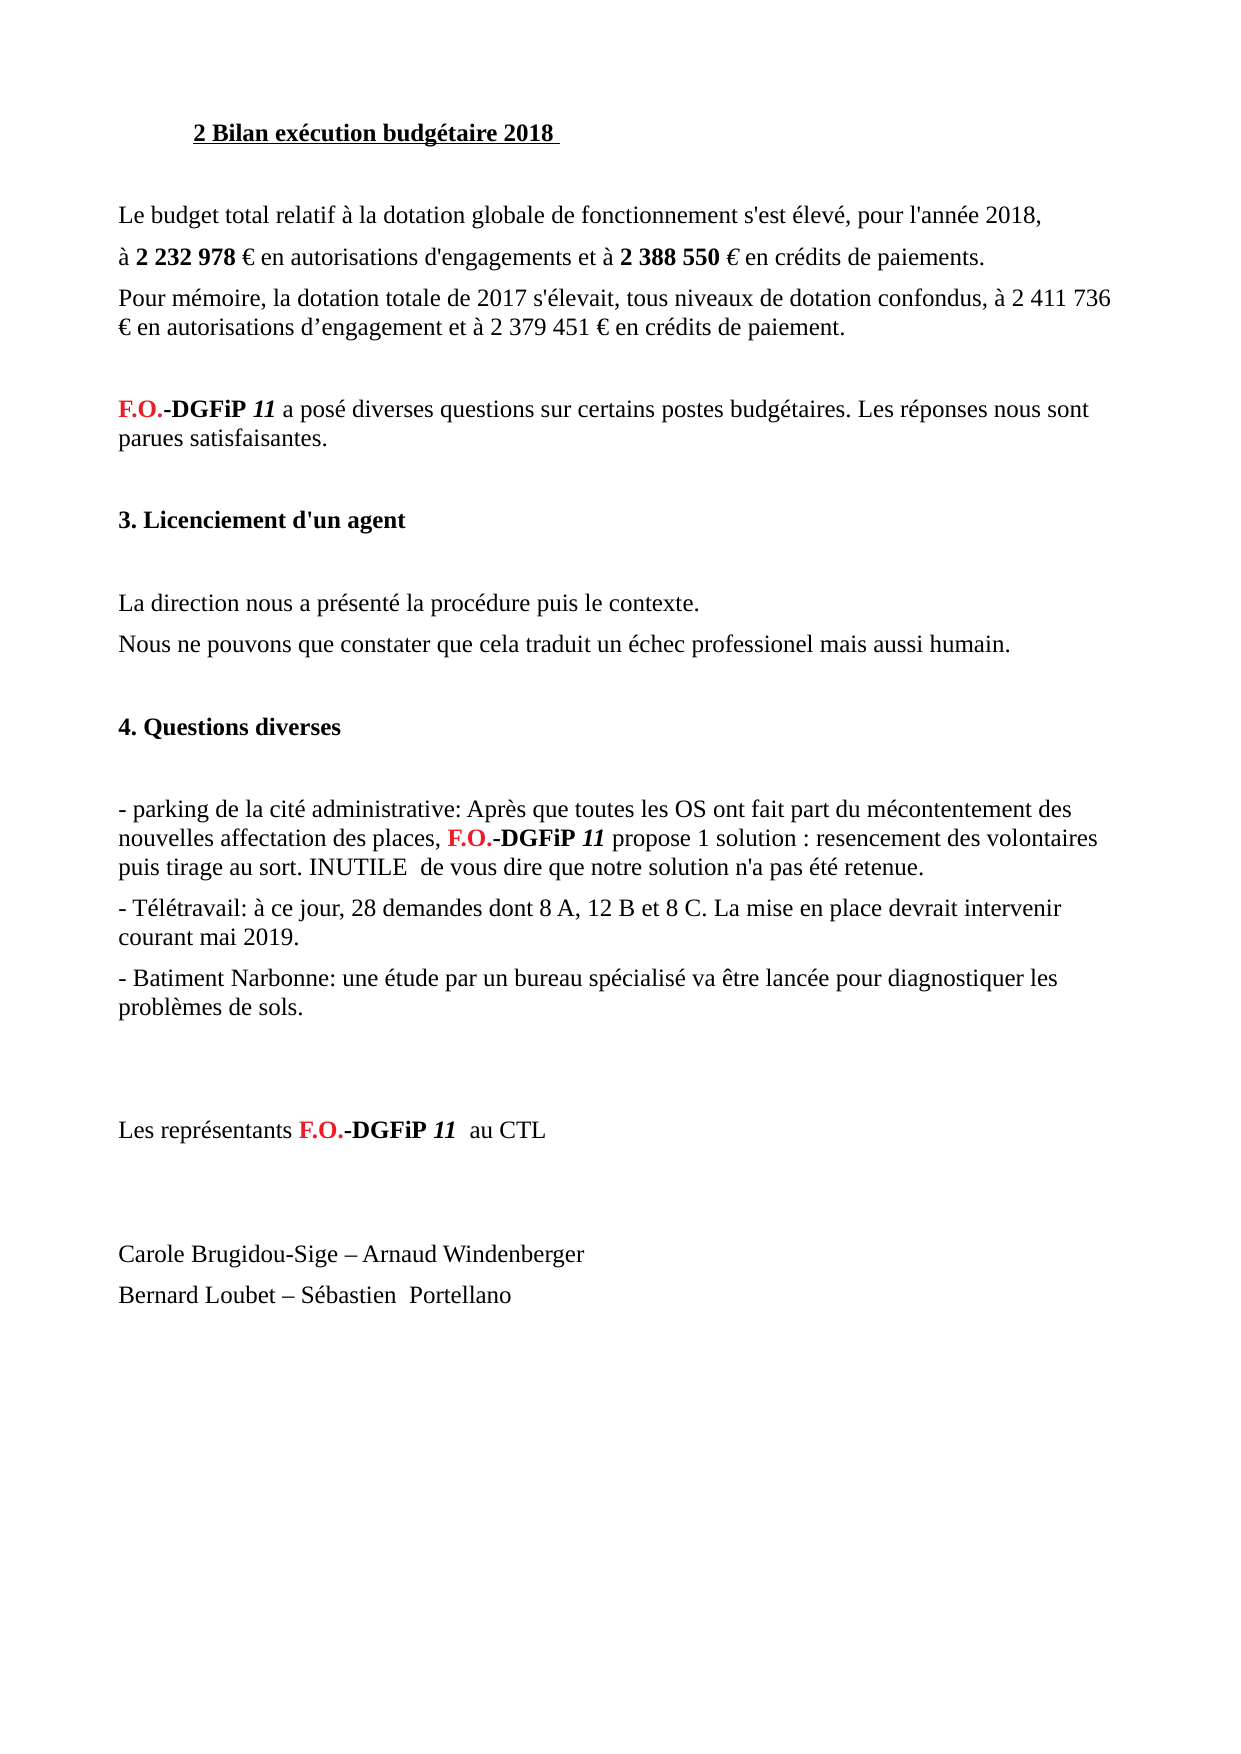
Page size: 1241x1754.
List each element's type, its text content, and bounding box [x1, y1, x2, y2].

text - Batiment Narbonne: une étude par un bureau spécialisé va être lancée pour diagnostiquer les problèmes de sols. [118, 963, 1122, 1021]
text Pour mémoire, la dotation totale de 2017 s'élevait, tous niveaux de dotation confondus, à 2 411 736 € en autorisations d’engagement et à 2 379 451 € en crédits de paiement. [118, 283, 1122, 341]
text 4. Questions diverses [118, 712, 1122, 741]
text Les représentants F.O.-DGFiP 11 au CTL [118, 1116, 1122, 1144]
text Nous ne pouvons que constater que cela traduit un échec professionel mais aussi humain. [118, 629, 1122, 658]
text - Télétravail: à ce jour, 28 demandes dont 8 A, 12 B et 8 C. La mise en place devrait intervenir courant mai 2019. [118, 893, 1122, 951]
text Le budget total relatif à la dotation globale de fonctionnement s'est élevé, pour l'année 2018, [118, 201, 1122, 229]
text 3. Licenciement d'un agent [118, 506, 1122, 534]
text - parking de la cité administrative: Après que toutes les OS ont fait part du mécontentement des nouvelles affectation des places, F.O.-DGFiP 11 propose 1 solution : resencement des volontaires puis tirage au sort. INUTILE de vous dire que notre solution n'a pas été retenue. [118, 794, 1122, 881]
text à 2 232 978 € en autorisations d'engagements et à 2 388 550 € en crédits de paiements. [118, 242, 1122, 271]
text F.O.-DGFiP 11 a posé diverses questions sur certains postes budgétaires. Les réponses nous sont parues satisfaisantes. [118, 394, 1122, 452]
text Carole Brugidou-Sige – Arnaud Windenberger [118, 1239, 1122, 1268]
text La direction nous a présenté la procédure puis le contexte. [118, 588, 1122, 617]
list 2 Bilan exécution budgétaire 2018 [156, 118, 1122, 147]
text Bernard Loubet – Sébastien Portellano [118, 1281, 1122, 1309]
